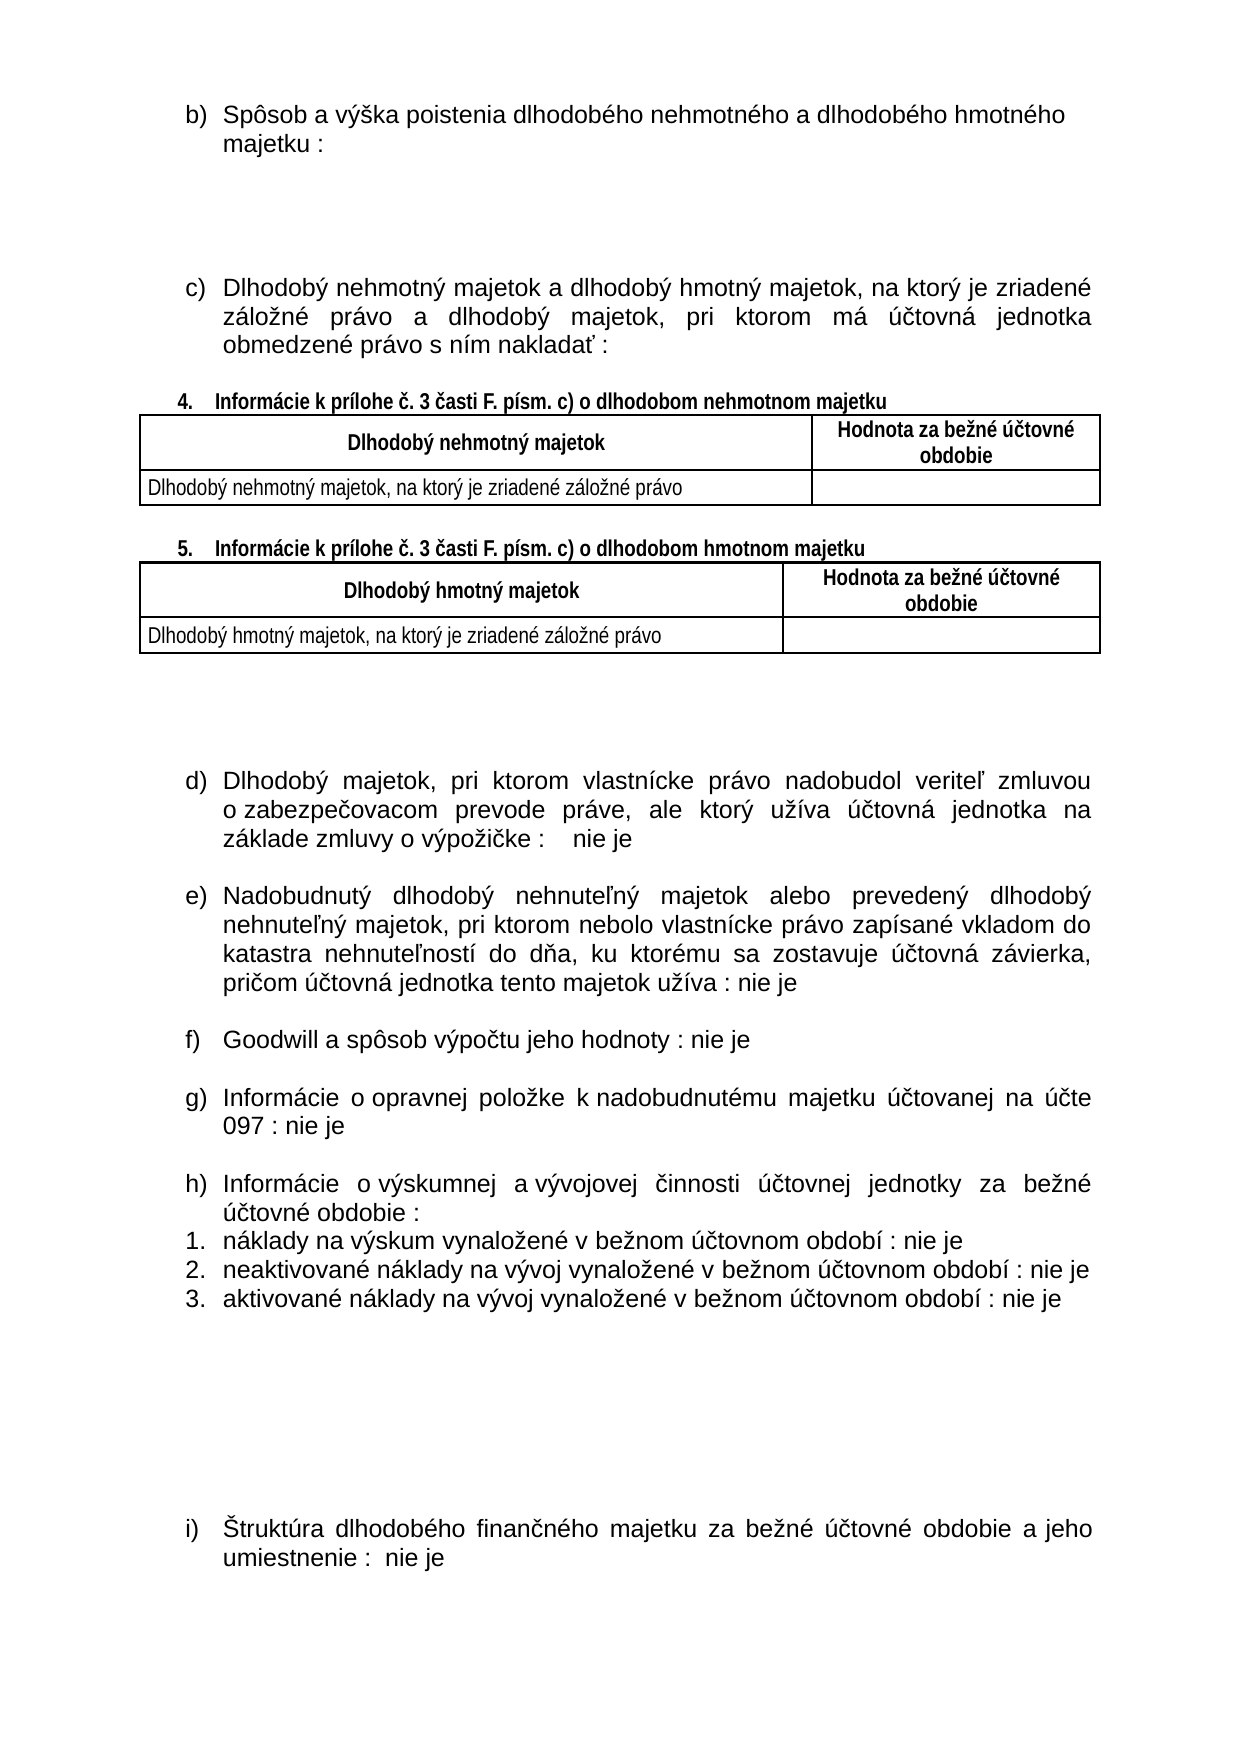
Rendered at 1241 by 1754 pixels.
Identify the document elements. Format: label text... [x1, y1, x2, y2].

table_header Dlhodobý nehmotný majetok [141, 416, 811, 469]
list neaktivované náklady na vývoj vynaložené v bežnom účtovnom období : nie je [185, 1255, 1093, 1284]
table_header Hodnota za bežné účtovné obdobie [813, 416, 1099, 469]
list Informácie k prílohe č. 3 časti F. písm. c) o dlhodobom hmotnom majetku [177, 535, 1093, 561]
list Informácie o opravnej položke k nadobudnutému majetku účtovanej na účte 097 : nie je [185, 1083, 1093, 1140]
table_cell Dlhodobý hmotný majetok, na ktorý je zriadené záložné právo [141, 618, 782, 652]
list Štruktúra dlhodobého finančného majetku za bežné účtovné obdobie a jeho umiestnenie : nie je [185, 1514, 1093, 1571]
list aktivované náklady na vývoj vynaložené v bežnom účtovnom období : nie je [185, 1284, 1093, 1313]
table_cell [784, 618, 1099, 652]
list náklady na výskum vynaložené v bežnom účtovnom období : nie je [185, 1226, 1093, 1255]
table_header Hodnota za bežné účtovné obdobie [784, 564, 1099, 616]
list Dlhodobý majetok, pri ktorom vlastnícke právo nadobudol veriteľ zmluvou o zabezpečovacom prevode práve, ale ktorý užíva účtovná jednotka na základe zmluvy o výpožičke : nie je [185, 766, 1093, 853]
table_cell [813, 471, 1099, 504]
title Informácie k prílohe č. 3 časti F. písm. c) o dlhodobom nehmotnom majetku [177, 388, 1093, 414]
table_cell Dlhodobý nehmotný majetok, na ktorý je zriadené záložné právo [141, 471, 811, 504]
list Dlhodobý nehmotný majetok a dlhodobý hmotný majetok, na ktorý je zriadené záložné právo a dlhodobý majetok, pri ktorom má účtovná jednotka obmedzené právo s ním nakladať : [185, 273, 1093, 359]
list Goodwill a spôsob výpočtu jeho hodnoty : nie je [185, 1025, 1093, 1054]
table_header Dlhodobý hmotný majetok [141, 564, 782, 616]
list Informácie o výskumnej a vývojovej činnosti účtovnej jednotky za bežné účtovné obdobie : [185, 1169, 1093, 1226]
list Spôsob a výška poistenia dlhodobého nehmotného a dlhodobého hmotného majetku : [185, 100, 1093, 186]
list Nadobudnutý dlhodobý nehnuteľný majetok alebo prevedený dlhodobý nehnuteľný majetok, pri ktorom nebolo vlastnícke právo zapísané vkladom do katastra nehnuteľností do dňa, ku ktorému sa zostavuje účtovná závierka, pričom účtovná jednotka tento majetok užíva : nie je [185, 881, 1093, 996]
